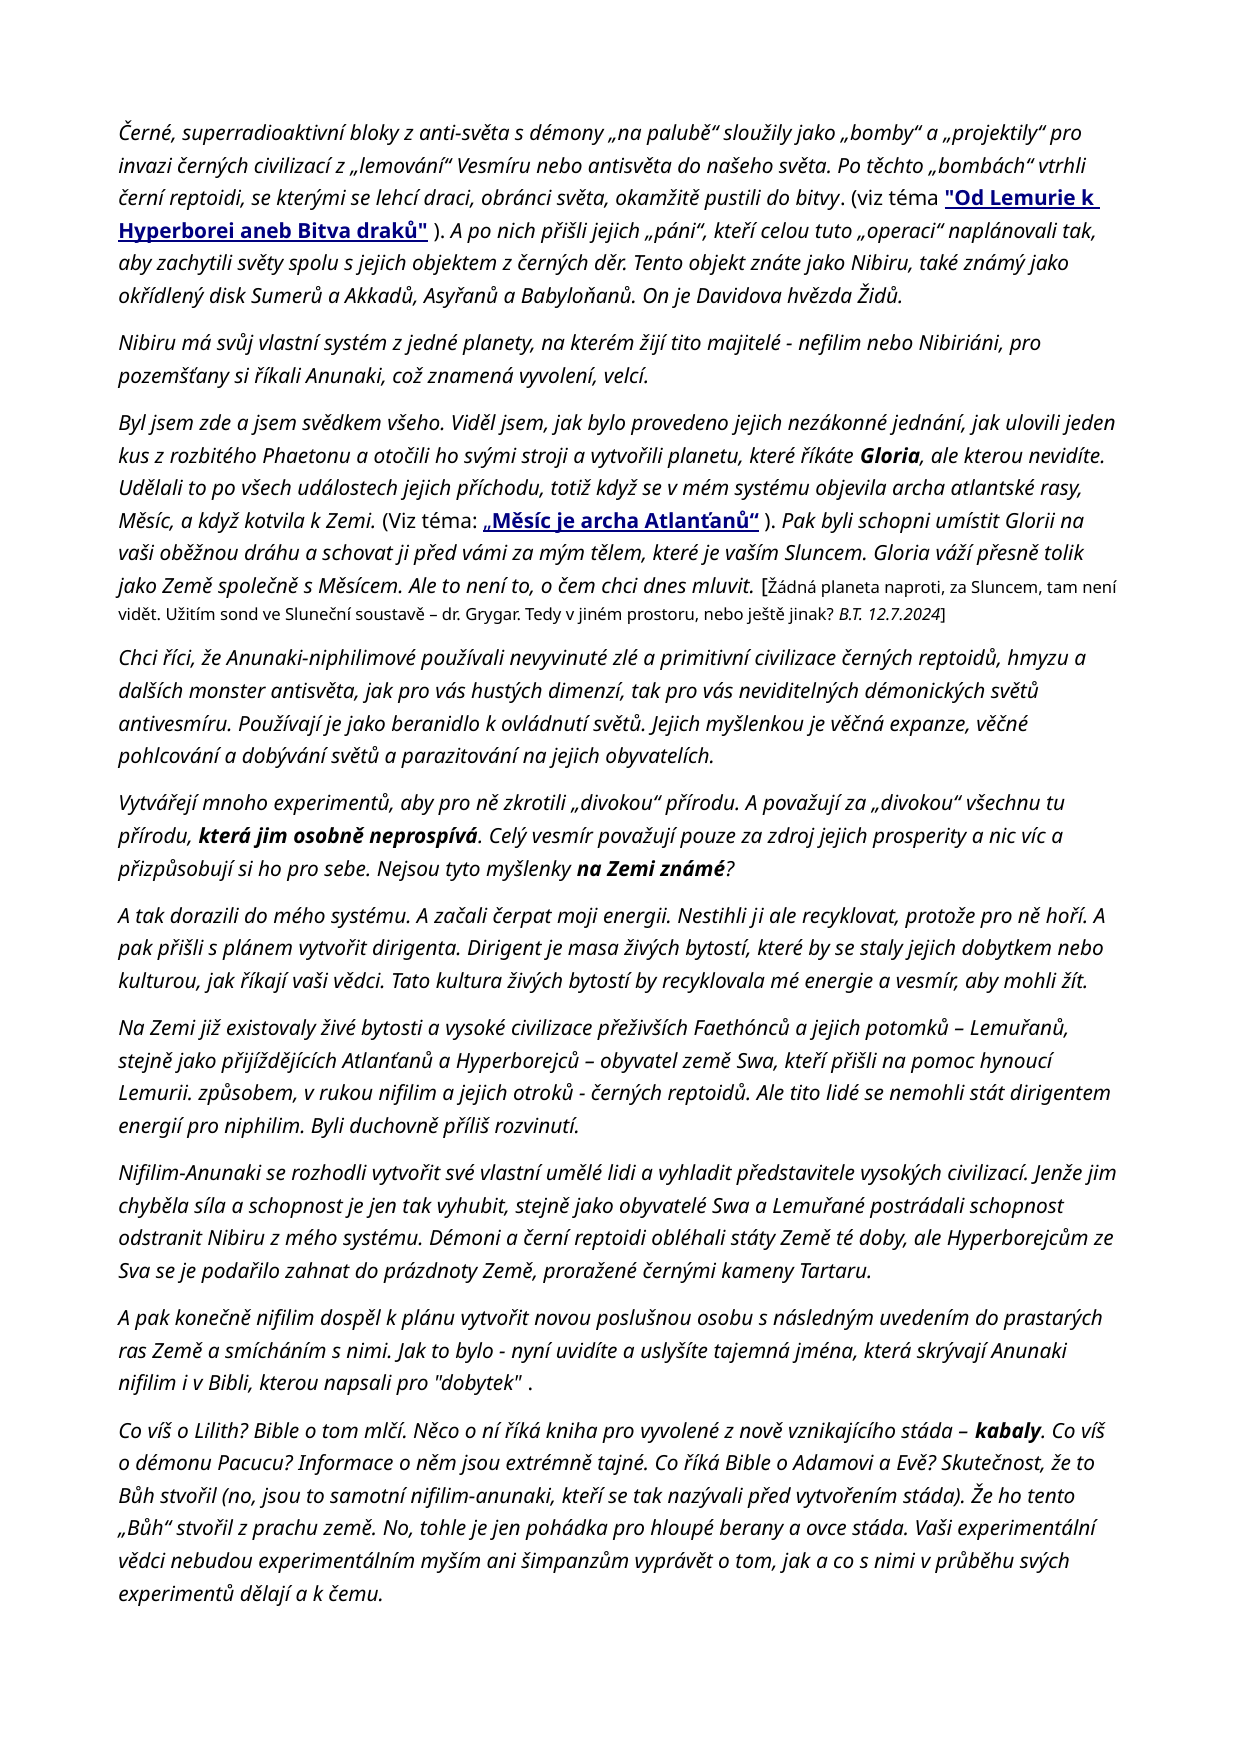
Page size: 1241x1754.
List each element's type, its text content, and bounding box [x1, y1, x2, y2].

text Nibiru má svůj vlastní systém z jedné planety, na kterém žijí tito majitelé - nefilim nebo Nibiriáni, pro pozemšťany si říkali Anunaki, což znamená vyvolení, velcí. [118, 328, 1122, 389]
text Černé, superradioaktivní bloky z anti-světa s démony „na palubě“ sloužily jako „bomby“ a „projektily“ pro invazi černých civilizací z „lemování“ Vesmíru nebo antisvěta do našeho světa. Po těchto „bombách“ vtrhli černí reptoidi, se kterými se lehcí draci, obránci světa, okamžitě pustili do bitvy. (viz téma "Od Lemurie k Hyperborei aneb Bitva draků" ). A po nich přišli jejich „páni“, kteří celou tuto „operaci“ naplánovali tak, aby zachytili světy spolu s jejich objektem z černých děr. Tento objekt znáte jako Nibiru, také známý jako okřídlený disk Sumerů a Akkadů, Asyřanů a Babyloňanů. On je Davidova hvězda Židů. [118, 118, 1122, 309]
text Na Zemi již existovaly živé bytosti a vysoké civilizace přeživších Faethónců a jejich potomků – Lemuřanů, stejně jako přijíždějících Atlanťanů a Hyperborejců – obyvatel země Swa, kteří přišli na pomoc hynoucí Lemurii. způsobem, v rukou nifilim a jejich otroků - černých reptoidů. Ale tito lidé se nemohli stát dirigentem energií pro niphilim. Byli duchovně příliš rozvinutí. [118, 1013, 1122, 1139]
text A tak dorazili do mého systému. A začali čerpat moji energii. Nestihli ji ale recyklovat, protože pro ně hoří. A pak přišli s plánem vytvořit dirigenta. Dirigent je masa živých bytostí, které by se staly jejich dobytkem nebo kulturou, jak říkají vaši vědci. Tato kultura živých bytostí by recyklovala mé energie a vesmír, aby mohli žít. [118, 901, 1122, 994]
text Nifilim-Anunaki se rozhodli vytvořit své vlastní umělé lidi a vyhladit představitele vysokých civilizací. Jenže jim chyběla síla a schopnost je jen tak vyhubit, stejně jako obyvatelé Swa a Lemuřané postrádali schopnost odstranit Nibiru z mého systému. Démoni a černí reptoidi obléhali státy Země té doby, ale Hyperborejcům ze Sva se je podařilo zahnat do prázdnoty Země, proražené černými kameny Tartaru. [118, 1158, 1122, 1284]
text Chci říci, že Anunaki-niphilimové používali nevyvinuté zlé a primitivní civilizace černých reptoidů, hmyzu a dalších monster antisvěta, jak pro vás hustých dimenzí, tak pro vás neviditelných démonických světů antivesmíru. Používají je jako beranidlo k ovládnutí světů. Jejich myšlenkou je věčná expanze, věčné pohlcování a dobývání světů a parazitování na jejich obyvatelích. [118, 643, 1122, 770]
text Vytvářejí mnoho experimentů, aby pro ně zkrotili „divokou“ přírodu. A považují za „divokou“ všechnu tu přírodu, která jim osobně neprospívá. Celý vesmír považují pouze za zdroj jejich prosperity a nic víc a přizpůsobují si ho pro sebe. Nejsou tyto myšlenky na Zemi známé? [118, 788, 1122, 882]
text A pak konečně nifilim dospěl k plánu vytvořit novou poslušnou osobu s následným uvedením do prastarých ras Země a smícháním s nimi. Jak to bylo - nyní uvidíte a uslyšíte tajemná jména, která skrývají Anunaki nifilim i v Bibli, kterou napsali pro "dobytek" . [118, 1303, 1122, 1397]
text Co víš o Lilith? Bible o tom mlčí. Něco o ní říká kniha pro vyvolené z nově vznikajícího stáda – kabaly. Co víš o démonu Pacucu? Informace o něm jsou extrémně tajné. Co říká Bible o Adamovi a Evě? Skutečnost, že to Bůh stvořil (no, jsou to samotní nifilim-anunaki, kteří se tak nazývali před vytvořením stáda). Že ho tento „Bůh“ stvořil z prachu země. No, tohle je jen pohádka pro hloupé berany a ovce stáda. Vaši experimentální vědci nebudou experimentálním myším ani šimpanzům vyprávět o tom, jak a co s nimi v průběhu svých experimentů dělají a k čemu. [118, 1416, 1122, 1607]
text Byl jsem zde a jsem svědkem všeho. Viděl jsem, jak bylo provedeno jejich nezákonné jednání, jak ulovili jeden kus z rozbitého Phaetonu a otočili ho svými stroji a vytvořili planetu, které říkáte Gloria, ale kterou nevidíte. Udělali to po všech událostech jejich příchodu, totiž když se v mém systému objevila archa atlantské rasy, Měsíc, a když kotvila k Zemi. (Viz téma: „Měsíc je archa Atlanťanů“ ). Pak byli schopni umístit Glorii na vaši oběžnou dráhu a schovat ji před vámi za mým tělem, které je vaším Sluncem. Gloria váží přesně tolik jako Země společně s Měsícem. Ale to není to, o čem chci dnes mluvit. [Žádná planeta naproti, za Sluncem, tam není vidět. Užitím sond ve Sluneční soustavě – dr. Grygar. Tedy v jiném prostoru, nebo ještě jinak? B.T. 12.7.2024] [118, 408, 1122, 626]
